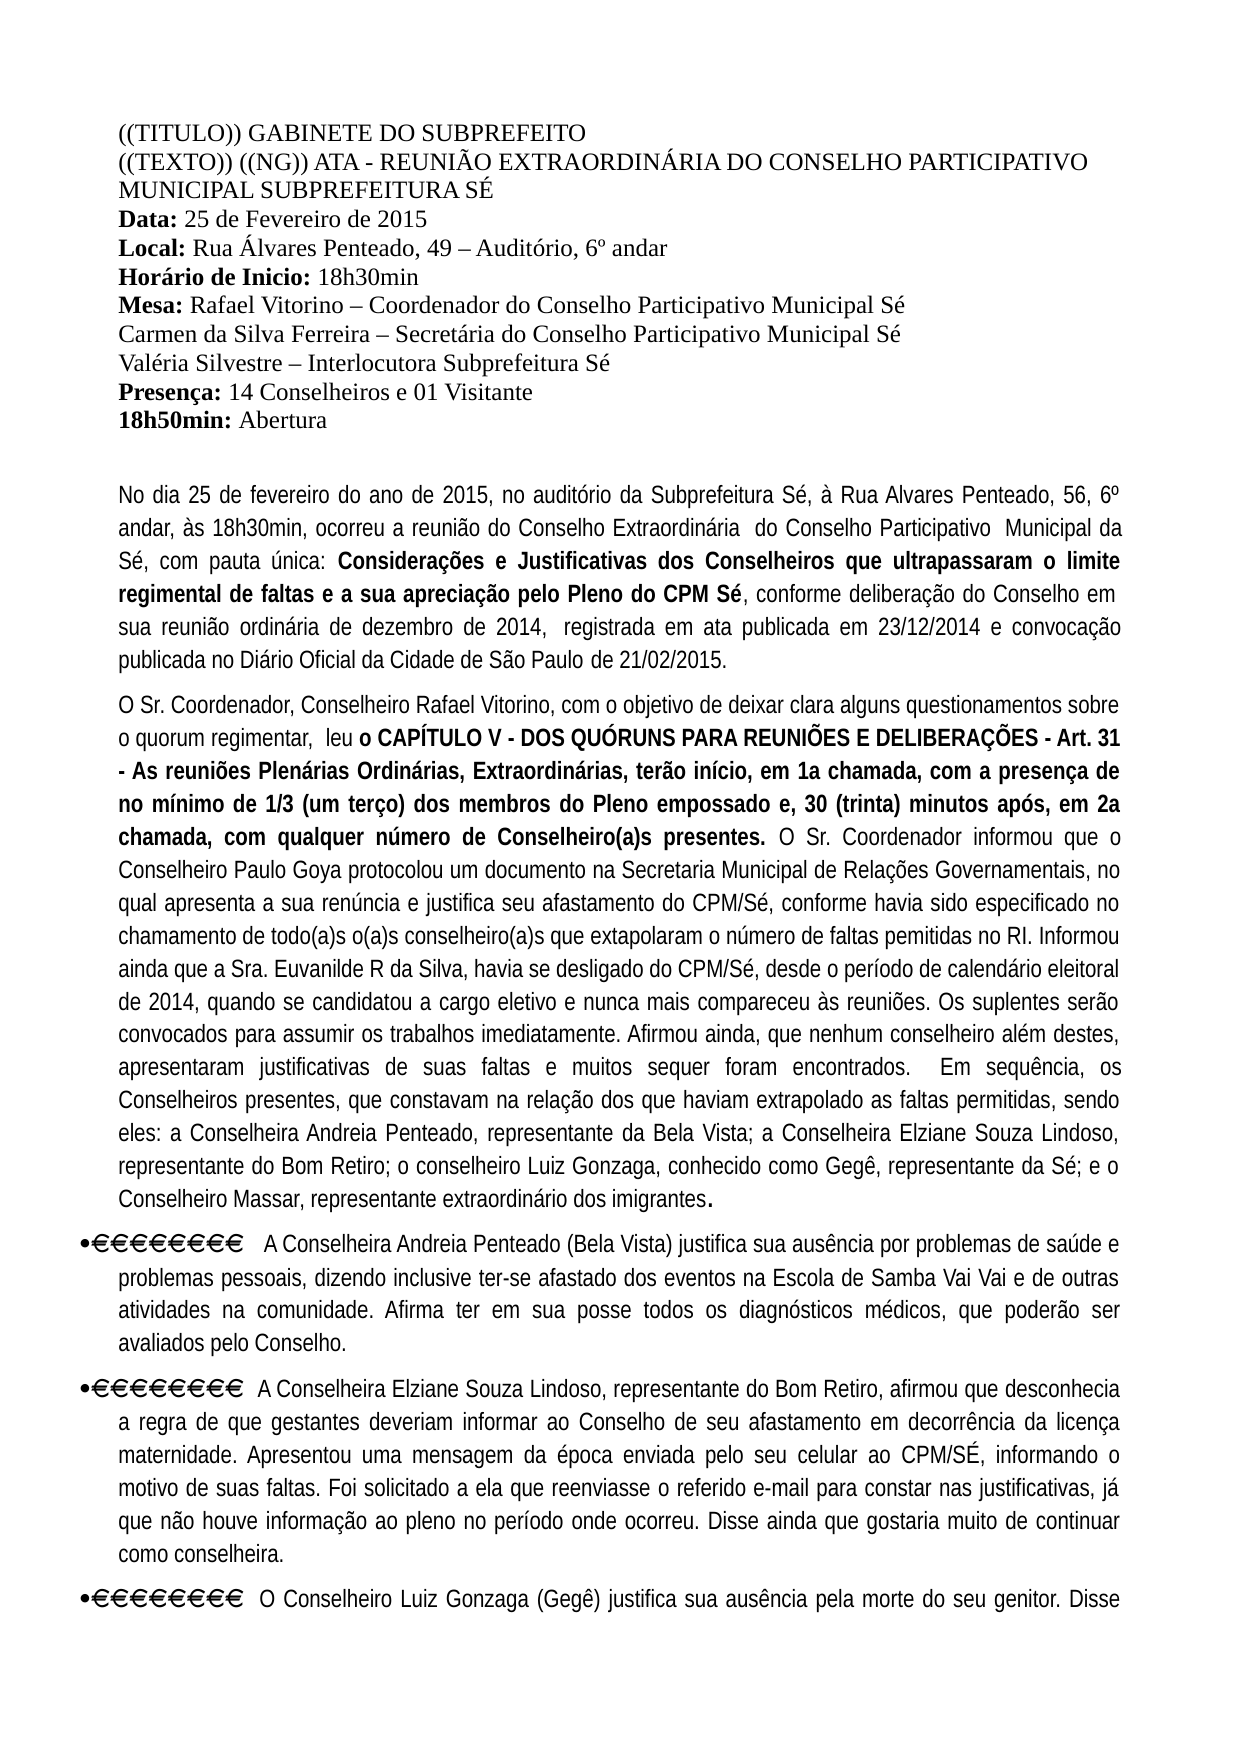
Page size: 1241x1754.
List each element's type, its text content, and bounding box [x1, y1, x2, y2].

text 18h50min: Abertura [118, 406, 1122, 434]
text Carmen da Silva Ferreira – Secretária do Conselho Participativo Municipal Sé [118, 319, 1122, 348]
text Local: Rua Álvares Penteado, 49 – Auditório, 6º andar [118, 233, 1122, 262]
text · O Conselheiro Luiz Gonzaga (Gegê) justifica sua ausência pela morte do seu genitor. Disse [81, 1584, 1122, 1613]
text Presença: 14 Conselheiros e 01 Visitante [118, 377, 1122, 406]
text ((TITULO)) GABINETE DO SUBPREFEITO [118, 118, 1122, 147]
text O Sr. Coordenador, Conselheiro Rafael Vitorino, com o objetivo de deixar clara alguns questionamentos sobre o quorum regimentar, leu o CAPÍTULO V - DOS QUÓRUNS PARA REUNIÕES E DELIBERAÇÕES - Art. 31 - As reuniões Plenárias Ordinárias, Extraordinárias, terão início, em 1a chamada, com a presença de no mínimo de 1/3 (um terço) dos membros do Pleno empossado e, 30 (trinta) minutos após, em 2a chamada, com qualquer número de Conselheiro(a)s presentes. O Sr. Coordenador informou que o Conselheiro Paulo Goya protocolou um documento na Secretaria Municipal de Relações Governamentais, no qual apresenta a sua renúncia e justifica seu afastamento do CPM/Sé, conforme havia sido especificado no chamamento de todo(a)s o(a)s conselheiro(a)s que extapolaram o número de faltas pemitidas no RI. Informou ainda que a Sra. Euvanilde R da Silva, havia se desligado do CPM/Sé, desde o período de calendário eleitoral de 2014, quando se candidatou a cargo eletivo e nunca mais compareceu às reuniões. Os suplentes serão convocados para assumir os trabalhos imediatamente. Afirmou ainda, que nenhum conselheiro além destes, apresentaram justificativas de suas faltas e muitos sequer foram encontrados. Em sequência, os Conselheiros presentes, que constavam na relação dos que haviam extrapolado as faltas permitidas, sendo eles: a Conselheira Andreia Penteado, representante da Bela Vista; a Conselheira Elziane Souza Lindoso, representante do Bom Retiro; o conselheiro Luiz Gonzaga, conhecido como Gegê, representante da Sé; e o Conselheiro Massar, representante extraordinário dos imigrantes. [118, 690, 1122, 1213]
text Mesa: Rafael Vitorino – Coordenador do Conselho Participativo Municipal Sé [118, 291, 1122, 319]
text · A Conselheira Elziane Souza Lindoso, representante do Bom Retiro, afirmou que desconhecia a regra de que gestantes deveriam informar ao Conselho de seu afastamento em decorrência da licença maternidade. Apresentou uma mensagem da época enviada pelo seu celular ao CPM/SÉ, informando o motivo de suas faltas. Foi solicitado a ela que reenviasse o referido e-mail para constar nas justificativas, já que não houve informação ao pleno no período onde ocorreu. Disse ainda que gostaria muito de continuar como conselheira. [81, 1374, 1122, 1567]
text Data: 25 de Fevereiro de 2015 [118, 204, 1122, 233]
text Horário de Inicio: 18h30min [118, 262, 1122, 291]
text · A Conselheira Andreia Penteado (Bela Vista) justifica sua ausência por problemas de saúde e problemas pessoais, dizendo inclusive ter-se afastado dos eventos na Escola de Samba Vai Vai e de outras atividades na comunidade. Afirma ter em sua posse todos os diagnósticos médicos, que poderão ser avaliados pelo Conselho. [81, 1229, 1122, 1357]
text Valéria Silvestre – Interlocutora Subprefeitura Sé [118, 348, 1122, 377]
text No dia 25 de fevereiro do ano de 2015, no auditório da Subprefeitura Sé, à Rua Alvares Penteado, 56, 6º andar, às 18h30min, ocorreu a reunião do Conselho Extraordinária do Conselho Participativo Municipal da Sé, com pauta única: Considerações e Justificativas dos Conselheiros que ultrapassaram o limite regimental de faltas e a sua apreciação pelo Pleno do CPM Sé, conforme deliberação do Conselho em sua reunião ordinária de dezembro de 2014, registrada em ata publicada em 23/12/2014 e convocação publicada no Diário Oficial da Cidade de São Paulo de 21/02/2015. [118, 480, 1122, 673]
text ((TEXTO)) ((NG)) ATA - REUNIÃO EXTRAORDINÁRIA DO CONSELHO PARTICIPATIVO MUNICIPAL SUBPREFEITURA SÉ [118, 147, 1122, 204]
